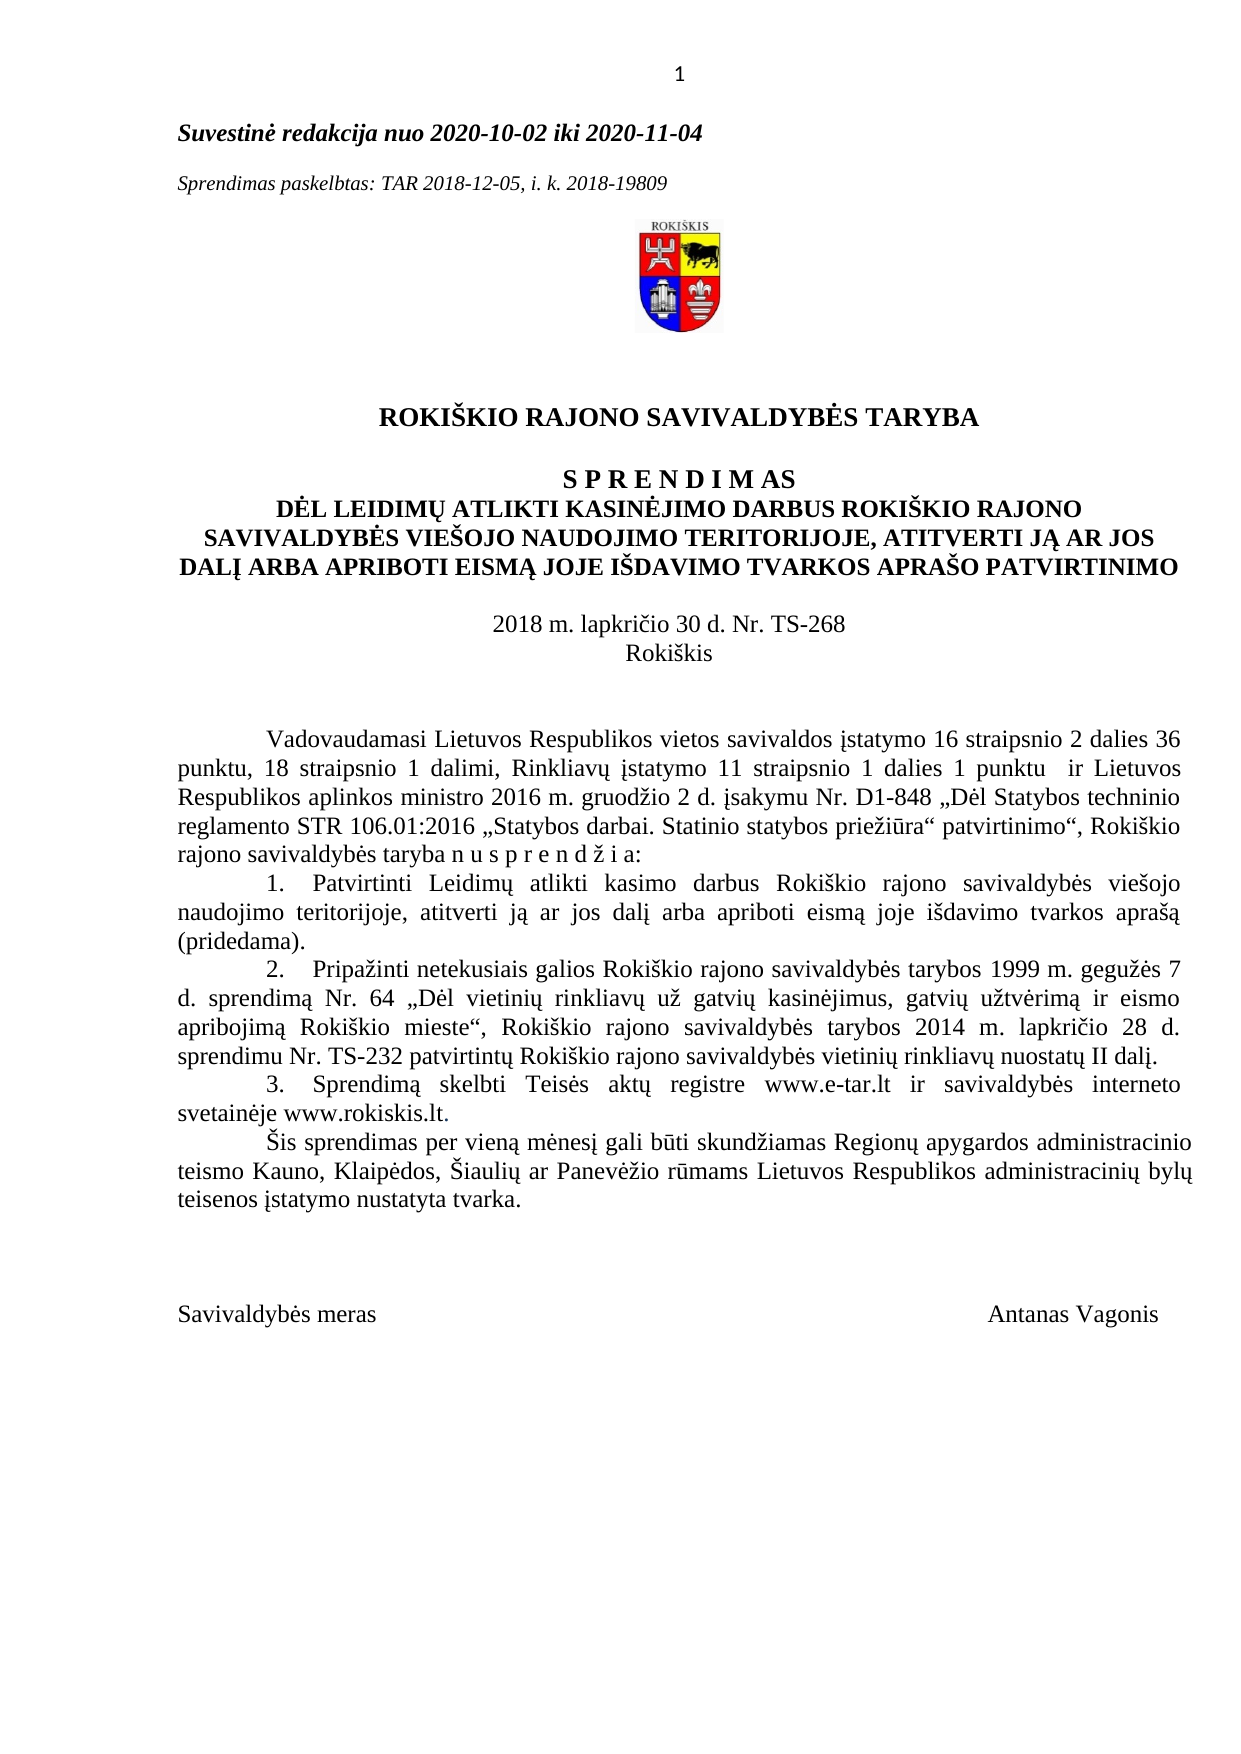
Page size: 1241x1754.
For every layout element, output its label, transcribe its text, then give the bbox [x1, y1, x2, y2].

text 2018 m. lapkričio 30 d. Nr. TS-268 [177, 609, 1161, 638]
text 2. Pripažinti netekusiais galios Rokiškio rajono savivaldybės tarybos 1999 m. gegužės 7 d. sprendimą Nr. 64 „Dėl vietinių rinkliavų už gatvių kasinėjimus, gatvių užtvėrimą ir eismo apribojimą Rokiškio mieste“, Rokiškio rajono savivaldybės tarybos 2014 m. lapkričio 28 d. sprendimu Nr. TS-232 patvirtintų Rokiškio rajono savivaldybės vietinių rinkliavų nuostatų II dalį. [177, 954, 1181, 1069]
text ROKIŠKIO RAJONO SAVIVALDYBĖS TARYBA [177, 401, 1181, 432]
text Šis sprendimas per vieną mėnesį gali būti skundžiamas Regionų apygardos administracinio teismo Kauno, Klaipėdos, Šiaulių ar Panevėžio rūmams Lietuvos Respublikos administracinių bylų teisenos įstatymo nustatyta tvarka. [177, 1127, 1193, 1213]
text 1. Patvirtinti Leidimų atlikti kasimo darbus Rokiškio rajono savivaldybės viešojo naudojimo teritorijoje, atitverti ją ar jos dalį arba apriboti eismą joje išdavimo tvarkos aprašą (pridedama). [177, 868, 1181, 954]
text Vadovaudamasi Lietuvos Respublikos vietos savivaldos įstatymo 16 straipsnio 2 dalies 36 punktu, 18 straipsnio 1 dalimi, Rinkliavų įstatymo 11 straipsnio 1 dalies 1 punktu ir Lietuvos Respublikos aplinkos ministro 2016 m. gruodžio 2 d. įsakymu Nr. D1-848 „Dėl Statybos techninio reglamento STR 106.01:2016 „Statybos darbai. Statinio statybos priežiūra“ patvirtinimo“, Rokiškio rajono savivaldybės taryba n u s p r e n d ž i a: [177, 724, 1181, 868]
text Rokiškis [177, 638, 1161, 667]
text Suvestinė redakcija nuo 2020-10-02 iki 2020-11-04 [177, 118, 1181, 147]
text Sprendimas paskelbtas: TAR 2018-12-05, i. k. 2018-19809 [177, 171, 1181, 195]
text Savivaldybės meras Antanas Vagonis [177, 1299, 1181, 1328]
text DĖL LEIDIMŲ ATLIKTI KASINĖJIMO DARBUS ROKIŠKIO RAJONO SAVIVALDYBĖS VIEŠOJO NAUDOJIMO TERITORIJOJE, ATITVERTI JĄ AR JOS DALĮ ARBA APRIBOTI EISMĄ JOJE IŠDAVIMO TVARKOS APRAŠO PATVIRTINIMO [177, 494, 1181, 581]
text S P R E N D I M AS [177, 463, 1181, 494]
text 3. Sprendimą skelbti Teisės aktų registre www.e-tar.lt ir savivaldybės interneto svetainėje www.rokiskis.lt. [177, 1069, 1181, 1127]
